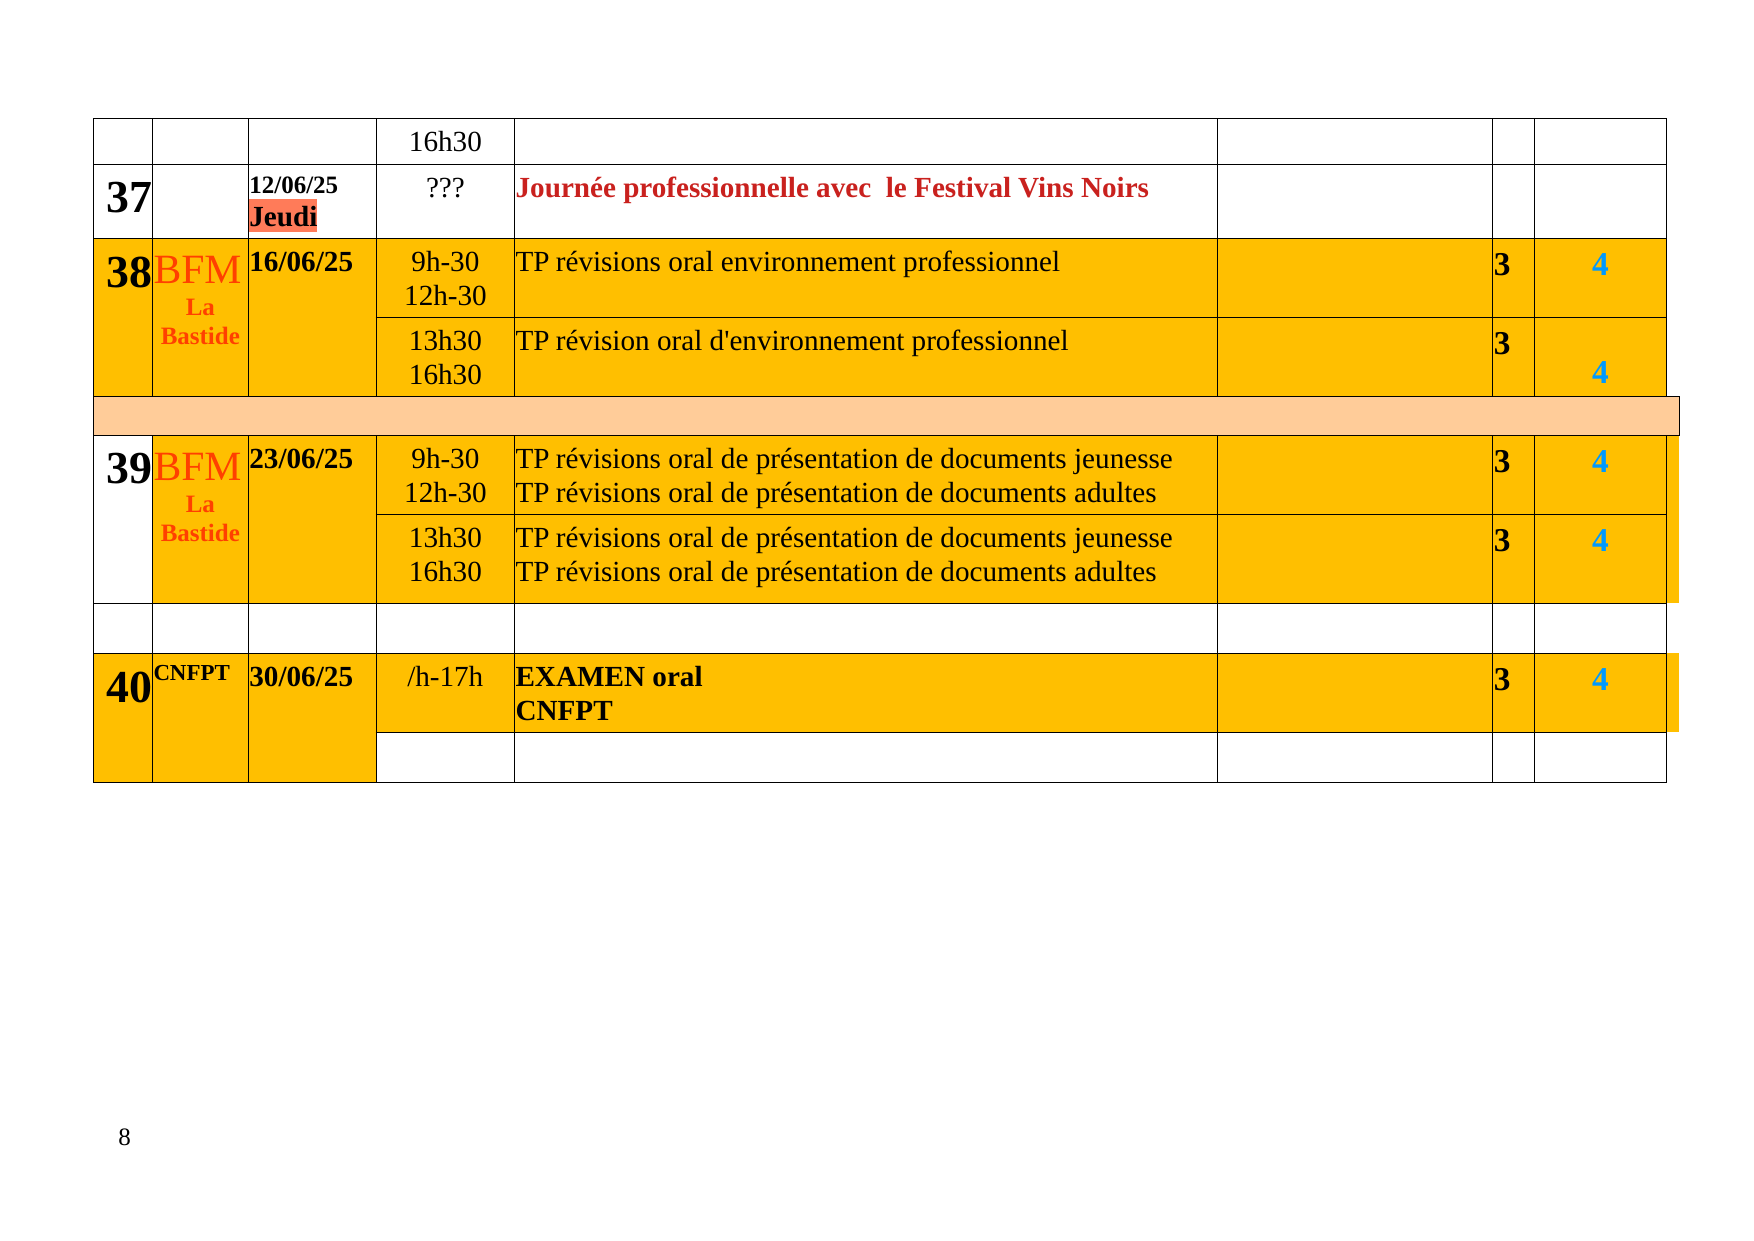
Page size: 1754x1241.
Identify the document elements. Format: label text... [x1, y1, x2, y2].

table_cell 13h30 16h30 [377, 318, 514, 396]
table_cell /h-17h [377, 654, 514, 732]
table_cell [1218, 515, 1492, 603]
table_cell 23/06/25 [249, 436, 376, 603]
table_cell 37 [94, 165, 152, 238]
table_cell [1218, 119, 1492, 164]
table_cell [1493, 165, 1534, 238]
table_cell [94, 604, 152, 653]
table_cell 9h-30 12h-30 [377, 436, 514, 514]
table_cell TP révisions oral de présentation de documents jeunesse TP révisions oral de présentation de documents adultes [515, 515, 1217, 603]
table_cell 30/06/25 [249, 654, 376, 782]
table_cell 3 [1493, 654, 1534, 732]
table_cell 9h-30 12h-30 [377, 239, 514, 317]
table_cell [1667, 317, 1679, 396]
table_cell [1218, 318, 1492, 396]
table_cell [1218, 436, 1492, 514]
table_cell [94, 397, 1679, 435]
table_cell 4 [1535, 654, 1666, 732]
table_cell [515, 733, 1217, 782]
table_cell [1218, 239, 1492, 317]
table_cell [1667, 164, 1679, 238]
table_cell 4 [1535, 436, 1666, 514]
table_cell [1493, 604, 1534, 653]
table_cell [1667, 238, 1679, 317]
table_cell [1667, 732, 1679, 782]
table_cell BFM La Bastide [153, 239, 248, 396]
table_cell 3 [1493, 436, 1534, 514]
table_cell [1493, 119, 1534, 164]
table_cell TP révisions oral environnement professionnel [515, 239, 1217, 317]
table_cell 39 [94, 436, 152, 603]
table_cell [515, 604, 1217, 653]
table_cell [1667, 603, 1679, 653]
table_cell [1535, 733, 1666, 782]
table_cell [1218, 604, 1492, 653]
table_cell [1218, 654, 1492, 732]
table_cell [153, 604, 248, 653]
table_cell ??? [377, 165, 514, 238]
table_cell 3 [1493, 515, 1534, 603]
table_cell 4 [1535, 515, 1666, 603]
table_cell 4 [1535, 239, 1666, 317]
table_cell [1667, 653, 1679, 732]
table_cell [1535, 604, 1666, 653]
table_cell 38 [94, 239, 152, 396]
table_cell [515, 119, 1217, 164]
table_cell CNFPT [153, 654, 248, 782]
table_cell [1218, 165, 1492, 238]
table_cell [1667, 514, 1679, 603]
table_cell [1667, 436, 1679, 514]
table_cell TP révision oral d'environnement professionnel [515, 318, 1217, 396]
table_cell 4 [1535, 318, 1666, 396]
table_cell [1218, 733, 1492, 782]
table_cell 12/06/25 Jeudi [249, 165, 376, 238]
table_cell [1667, 118, 1679, 164]
table_cell 40 [94, 654, 152, 782]
table_cell EXAMEN oral CNFPT [515, 654, 1217, 732]
table_cell [377, 604, 514, 653]
table_cell 16h30 [377, 119, 514, 164]
table_cell 3 [1493, 239, 1534, 317]
table_cell Journée professionnelle avec le Festival Vins Noirs [515, 165, 1217, 238]
table_cell 3 [1493, 318, 1534, 396]
table_cell 16/06/25 [249, 239, 376, 396]
table_cell [249, 604, 376, 653]
table_cell [1535, 119, 1666, 164]
table_cell [1493, 733, 1534, 782]
table_cell 13h30 16h30 [377, 515, 514, 603]
table_cell [377, 733, 514, 782]
table_cell [1535, 165, 1666, 238]
table_cell TP révisions oral de présentation de documents jeunesse TP révisions oral de présentation de documents adultes [515, 436, 1217, 514]
table_cell BFM La Bastide [153, 436, 248, 603]
table_cell [153, 165, 248, 238]
